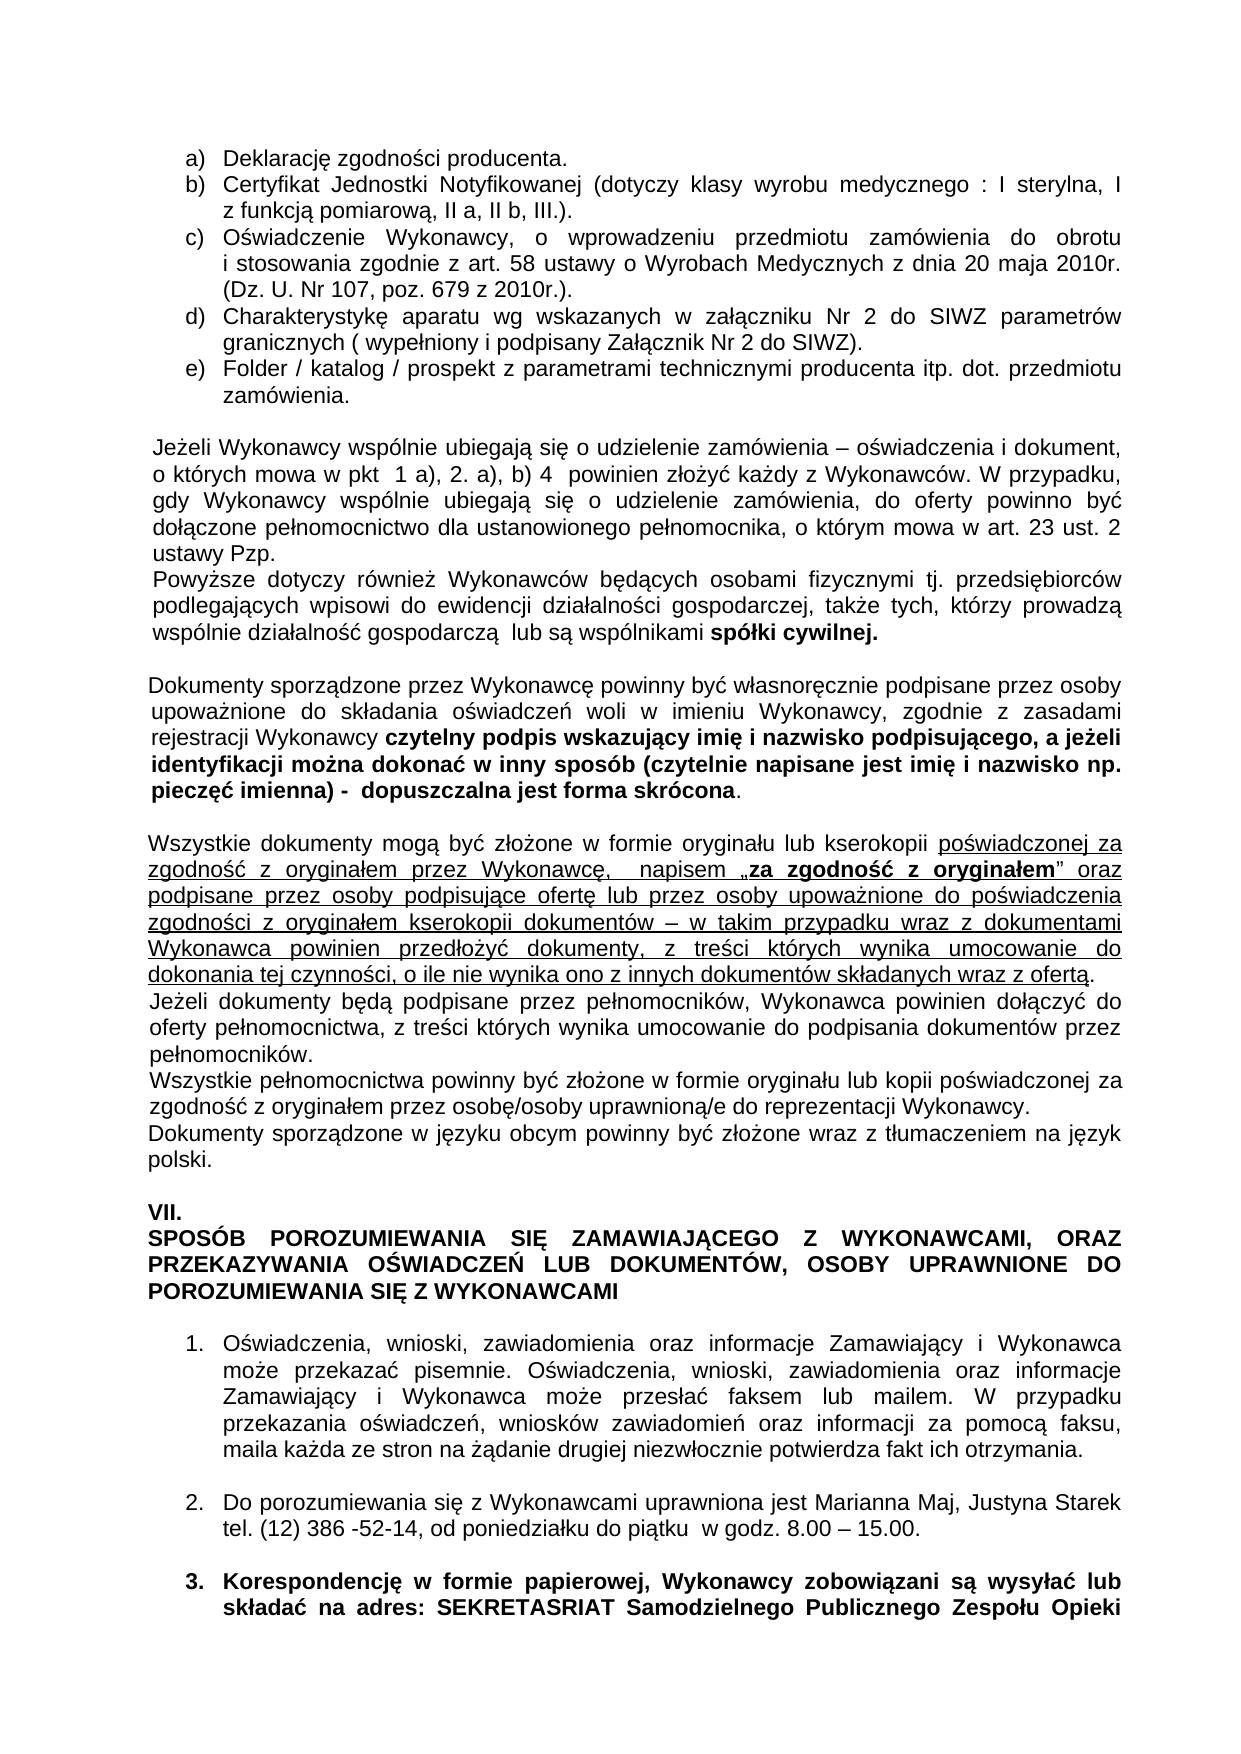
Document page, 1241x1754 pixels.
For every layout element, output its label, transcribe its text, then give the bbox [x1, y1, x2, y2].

list Deklarację zgodności producenta. [185, 144, 1122, 171]
list Do porozumiewania się z Wykonawcami uprawniona jest Marianna Maj, Justyna Starek tel. (12) 386 -52-14, od poniedziałku do piątku w godz. 8.00 – 15.00. [185, 1488, 1122, 1541]
text Jeżeli dokumenty będą podpisane przez pełnomocników, Wykonawca powinien dołączyć do oferty pełnomocnictwa, z treści których wynika umocowanie do podpisania dokumentów przez pełnomocników. [149, 988, 1122, 1067]
text Wykonawca powinien przedłożyć dokumenty, z treści których wynika umocowanie do [148, 933, 1122, 958]
text SPOSÓB POROZUMIEWANIA SIĘ ZAMAWIAJĄCEGO Z WYKONAWCAMI, ORAZ PRZEKAZYWANIA OŚWIADCZEŃ LUB DOKUMENTÓW, OSOBY UPRAWNIONE DO POROZUMIEWANIA SIĘ Z WYKONAWCAMI [148, 1225, 1122, 1304]
text Jeżeli Wykonawcy wspólnie ubiegają się o udzielenie zamówienia – oświadczenia i dokument, o których mowa w pkt 1 a), 2. a), b) 4 powinien złożyć każdy z Wykonawców. W przypadku, gdy Wykonawcy wspólnie ubiegają się o udzielenie zamówienia, do oferty powinno być dołączone pełnomocnictwo dla ustanowionego pełnomocnika, o którym mowa w art. 23 ust. 2 ustawy Pzp. [152, 434, 1122, 566]
text podpisane przez osoby podpisujące ofertę lub przez osoby upoważnione do poświadczenia [148, 880, 1122, 905]
list Certyfikat Jednostki Notyfikowanej (dotyczy klasy wyrobu medycznego : I sterylna, I z funkcją pomiarową, II a, II b, III.). [185, 171, 1122, 223]
text VII. [148, 1199, 1122, 1225]
text Dokumenty sporządzone przez Wykonawcę powinny być własnoręcznie podpisane przez osoby upoważnione do składania oświadczeń woli w imieniu Wykonawcy, zgodnie z zasadami rejestracji Wykonawcy czytelny podpis wskazujący imię i nazwisko podpisującego, a jeżeli identyfikacji można dokonać w inny sposób (czytelnie napisane jest imię i nazwisko np. pieczęć imienna) - dopuszczalna jest forma skrócona. [148, 672, 1122, 803]
text dokonania tej czynności, o ile nie wynika ono z innych dokumentów składanych wraz z ofertą. [148, 959, 1122, 988]
text Wszystkie pełnomocnictwa powinny być złożone w formie oryginału lub kopii poświadczonej za zgodność z oryginałem przez osobę/osoby uprawnioną/e do reprezentacji Wykonawcy. [149, 1067, 1122, 1119]
list Oświadczenia, wnioski, zawiadomienia oraz informacje Zamawiający i Wykonawca może przekazać pisemnie. Oświadczenia, wnioski, zawiadomienia oraz informacje Zamawiający i Wykonawca może przesłać faksem lub mailem. W przypadku przekazania oświadczeń, wniosków zawiadomień oraz informacji za pomocą faksu, maila każda ze stron na żądanie drugiej niezwłocznie potwierdza fakt ich otrzymania. [185, 1330, 1122, 1462]
text Powyższe dotyczy również Wykonawców będących osobami fizycznymi tj. przedsiębiorców podlegających wpisowi do ewidencji działalności gospodarczej, także tych, którzy prowadzą wspólnie działalność gospodarczą lub są wspólnikami spółki cywilnej. [152, 566, 1122, 645]
list Oświadczenie Wykonawcy, o wprowadzeniu przedmiotu zamówienia do obrotu i stosowania zgodnie z art. 58 ustawy o Wyrobach Medycznych z dnia 20 maja 2010r. (Dz. U. Nr 107, poz. 679 z 2010r.). [185, 223, 1122, 303]
list Folder / katalog / prospekt z parametrami technicznymi producenta itp. dot. przedmiotu zamówienia. [185, 355, 1122, 408]
list Charakterystykę aparatu wg wskazanych w załączniku Nr 2 do SIWZ parametrów granicznych ( wypełniony i podpisany Załącznik Nr 2 do SIWZ). [185, 303, 1122, 355]
text Wszystkie dokumenty mogą być złożone w formie oryginału lub kserokopii poświadczonej za zgodność z oryginałem przez Wykonawcę, napisem „za zgodność z oryginałem” oraz [148, 830, 1122, 879]
text zgodności z oryginałem kserokopii dokumentów – w takim przypadku wraz z dokumentami [148, 906, 1122, 931]
list Korespondencję w formie papierowej, Wykonawcy zobowiązani są wysyłać lub składać na adres: SEKRETASRIAT Samodzielnego Publicznego Zespołu Opieki [185, 1568, 1122, 1620]
list Dokumenty sporządzone w języku obcym powinny być złożone wraz z tłumaczeniem na język polski. [148, 1119, 1122, 1172]
